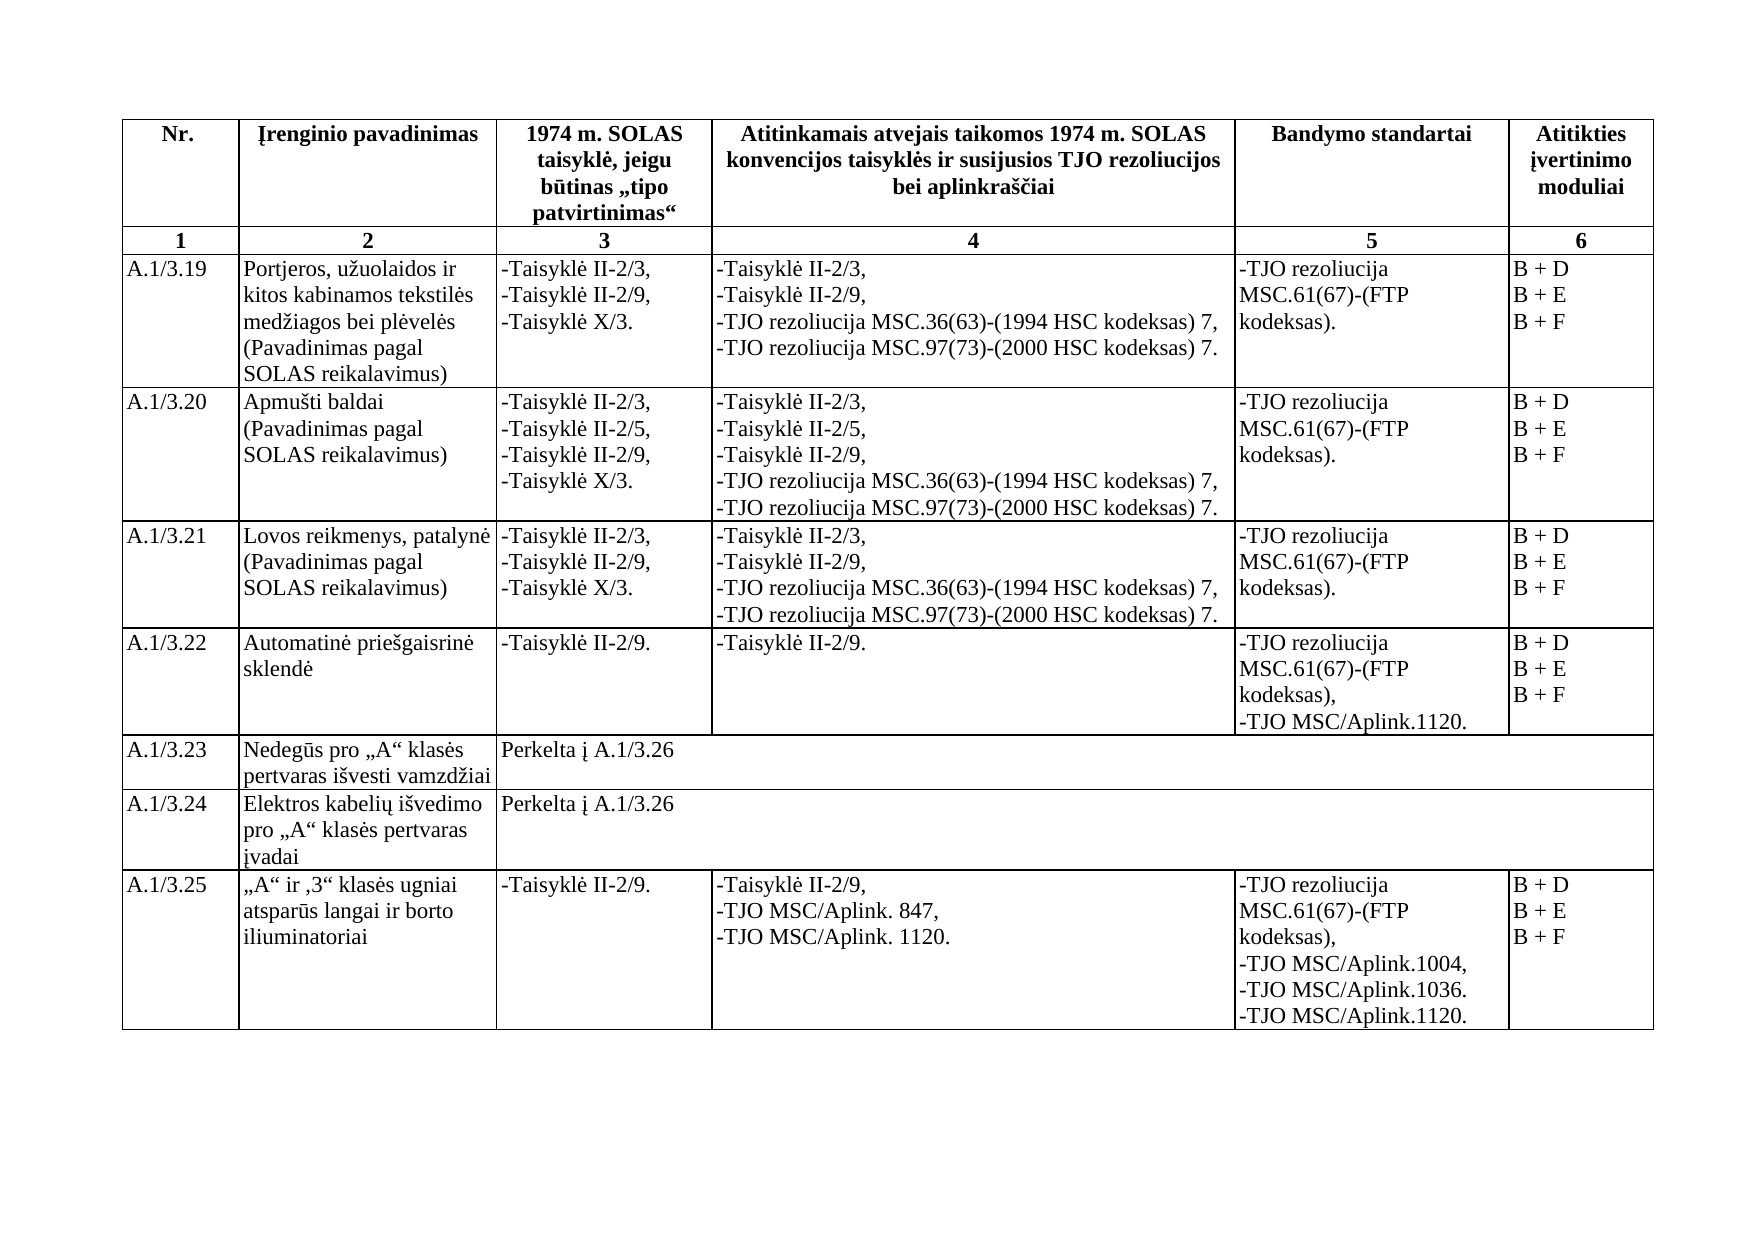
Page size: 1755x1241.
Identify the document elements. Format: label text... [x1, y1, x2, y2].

table_cell -TJO rezoliucija MSC.61(67)-(FTP kodeksas). [1236, 522, 1508, 627]
table_cell A.1/3.22 [123, 629, 238, 734]
table_cell -Taisyklė II-2/9. [713, 629, 1234, 734]
table_cell -Taisyklė II-2/3, -Taisyklė II-2/5, -Taisyklė II-2/9, -TJO rezoliucija MSC.36(63)-(1994 HSC kodeksas) 7, -TJO rezoliucija MSC.97(73)-(2000 HSC kodeksas) 7. [713, 388, 1234, 520]
table_cell Lovos reikmenys, patalynė (Pavadinimas pagal SOLAS reikalavimus) [240, 522, 496, 627]
table_cell -Taisyklė II-2/3, -Taisyklė II-2/5, -Taisyklė II-2/9, -Taisyklė X/3. [497, 388, 711, 520]
table_cell -Taisyklė II-2/3, -Taisyklė II-2/9, -TJO rezoliucija MSC.36(63)-(1994 HSC kodeksas) 7, -TJO rezoliucija MSC.97(73)-(2000 HSC kodeksas) 7. [713, 255, 1234, 387]
table_header Nr. [123, 120, 238, 226]
table_cell Portjeros, užuolaidos ir kitos kabinamos tekstilės medžiagos bei plėvelės (Pavadinimas pagal SOLAS reikalavimus) [240, 255, 496, 387]
table_cell 2 [240, 227, 496, 253]
table_cell -TJO rezoliucija MSC.61(67)-(FTP kodeksas). [1236, 255, 1508, 387]
table_cell Automatinė priešgaisrinė sklendė [240, 629, 496, 734]
table_cell A.1/3.23 [123, 736, 238, 788]
table_cell Perkelta į A.1/3.26 [497, 736, 1653, 788]
table_header Bandymo standartai [1236, 120, 1508, 226]
table_cell B + D B + E B + F [1510, 255, 1653, 387]
table_cell -Taisyklė II-2/3, -Taisyklė II-2/9, -Taisyklė X/3. [497, 522, 711, 627]
table_cell -Taisyklė II-2/3, -Taisyklė II-2/9, -TJO rezoliucija MSC.36(63)-(1994 HSC kodeksas) 7, -TJO rezoliucija MSC.97(73)-(2000 HSC kodeksas) 7. [713, 522, 1234, 627]
table_cell -Taisyklė II-2/9, -TJO MSC/Aplink. 847, -TJO MSC/Aplink. 1120. [713, 871, 1234, 1029]
table_cell B + D B + E B + F [1510, 522, 1653, 627]
table_cell 3 [497, 227, 711, 253]
table_cell B + D B + E B + F [1510, 388, 1653, 520]
table_cell B + D B + E B + F [1510, 629, 1653, 734]
table_header Įrenginio pavadinimas [240, 120, 496, 226]
table_header Atitinkamais atvejais taikomos 1974 m. SOLAS konvencijos taisyklės ir susijusios TJO rezoliucijos bei aplinkraščiai [713, 120, 1234, 226]
table_cell 1 [123, 227, 238, 253]
table_cell -TJO rezoliucija MSC.61(67)-(FTP kodeksas), -TJO MSC/Aplink.1004, -TJO MSC/Aplink.1036. -TJO MSC/Aplink.1120. [1236, 871, 1508, 1029]
table_cell -Taisyklė II-2/3, -Taisyklė II-2/9, -Taisyklė X/3. [497, 255, 711, 387]
table_header Atitikties įvertinimo moduliai [1510, 120, 1653, 226]
table_cell „A“ ir ,3“ klasės ugniai atsparūs langai ir borto iliuminatoriai [240, 871, 496, 1029]
table_cell -Taisyklė II-2/9. [497, 871, 711, 1029]
table_cell A.1/3.24 [123, 790, 238, 869]
table_cell Perkelta į A.1/3.26 [497, 790, 1653, 869]
table_cell 6 [1510, 227, 1653, 253]
table_cell A.1/3.20 [123, 388, 238, 520]
table_cell A.1/3.21 [123, 522, 238, 627]
table_cell Nedegūs pro „A“ klasės pertvaras išvesti vamzdžiai [240, 736, 496, 788]
table_cell A.1/3.19 [123, 255, 238, 387]
table_cell -Taisyklė II-2/9. [497, 629, 711, 734]
table_cell -TJO rezoliucija MSC.61(67)-(FTP kodeksas), -TJO MSC/Aplink.1120. [1236, 629, 1508, 734]
table_cell Apmušti baldai (Pavadinimas pagal SOLAS reikalavimus) [240, 388, 496, 520]
table_cell 4 [713, 227, 1234, 253]
table_header 1974 m. SOLAS taisyklė, jeigu būtinas „tipo patvirtinimas“ [497, 120, 711, 226]
table_cell 5 [1236, 227, 1508, 253]
table_cell -TJO rezoliucija MSC.61(67)-(FTP kodeksas). [1236, 388, 1508, 520]
table_cell Elektros kabelių išvedimo pro „A“ klasės pertvaras įvadai [240, 790, 496, 869]
table_cell B + D B + E B + F [1510, 871, 1653, 1029]
table_cell A.1/3.25 [123, 871, 238, 1029]
